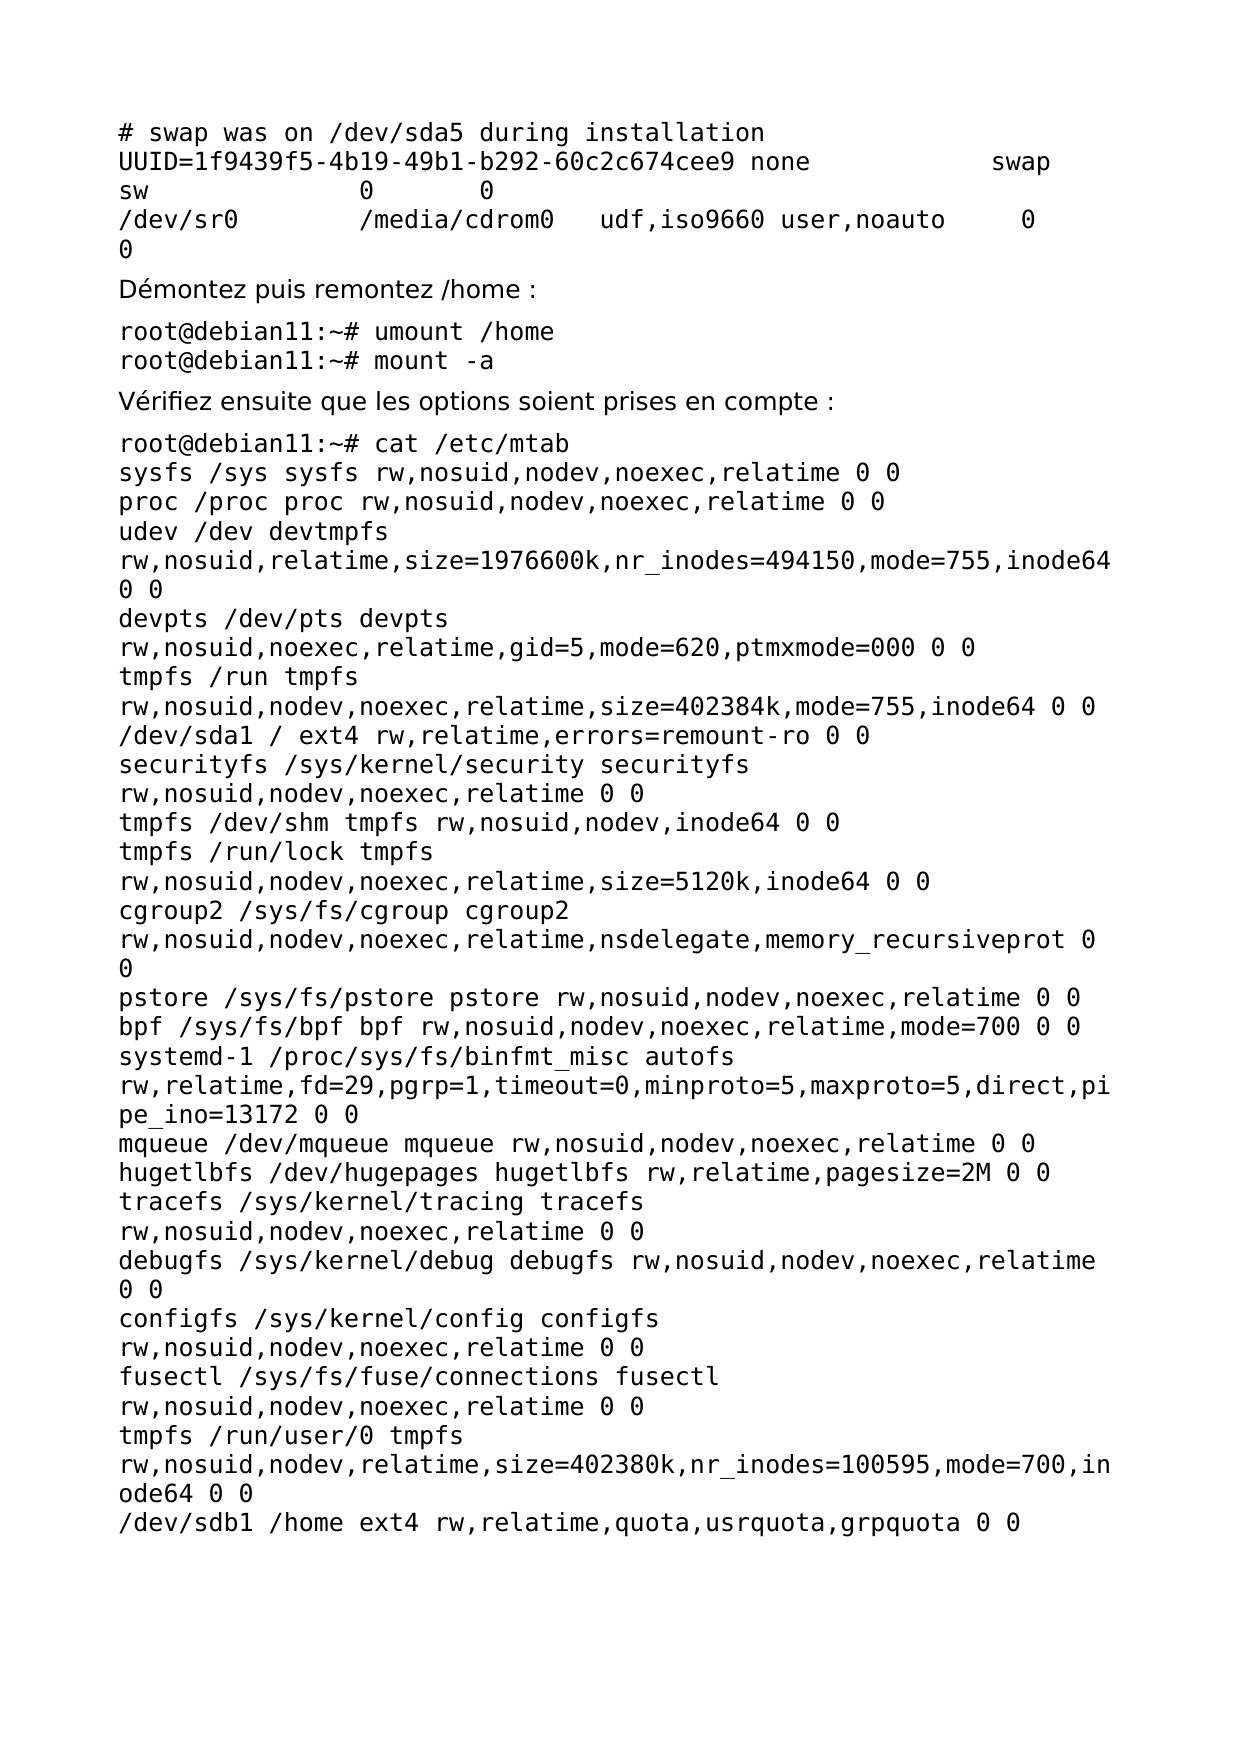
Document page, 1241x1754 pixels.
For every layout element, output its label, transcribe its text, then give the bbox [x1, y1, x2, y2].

text root@debian11:~# cat /etc/mtab sysfs /sys sysfs rw,nosuid,nodev,noexec,relatime 0 0 proc /proc proc rw,nosuid,nodev,noexec,relatime 0 0 udev /dev devtmpfs rw,nosuid,relatime,size=1976600k,nr_inodes=494150,mode=755,inode64 0 0 devpts /dev/pts devpts rw,nosuid,noexec,relatime,gid=5,mode=620,ptmxmode=000 0 0 tmpfs /run tmpfs rw,nosuid,nodev,noexec,relatime,size=402384k,mode=755,inode64 0 0 /dev/sda1 / ext4 rw,relatime,errors=remount-ro 0 0 securityfs /sys/kernel/security securityfs rw,nosuid,nodev,noexec,relatime 0 0 tmpfs /dev/shm tmpfs rw,nosuid,nodev,inode64 0 0 tmpfs /run/lock tmpfs rw,nosuid,nodev,noexec,relatime,size=5120k,inode64 0 0 cgroup2 /sys/fs/cgroup cgroup2 rw,nosuid,nodev,noexec,relatime,nsdelegate,memory_recursiveprot 0 0 pstore /sys/fs/pstore pstore rw,nosuid,nodev,noexec,relatime 0 0 bpf /sys/fs/bpf bpf rw,nosuid,nodev,noexec,relatime,mode=700 0 0 systemd-1 /proc/sys/fs/binfmt_misc autofs rw,relatime,fd=29,pgrp=1,timeout=0,minproto=5,maxproto=5,direct,pipe_ino=13172 0 0 mqueue /dev/mqueue mqueue rw,nosuid,nodev,noexec,relatime 0 0 hugetlbfs /dev/hugepages hugetlbfs rw,relatime,pagesize=2M 0 0 tracefs /sys/kernel/tracing tracefs rw,nosuid,nodev,noexec,relatime 0 0 debugfs /sys/kernel/debug debugfs rw,nosuid,nodev,noexec,relatime 0 0 configfs /sys/kernel/config configfs rw,nosuid,nodev,noexec,relatime 0 0 fusectl /sys/fs/fuse/connections fusectl rw,nosuid,nodev,noexec,relatime 0 0 tmpfs /run/user/0 tmpfs rw,nosuid,nodev,relatime,size=402380k,nr_inodes=100595,mode=700,inode64 0 0 /dev/sdb1 /home ext4 rw,relatime,quota,usrquota,grpquota 0 0 [118, 429, 1122, 1537]
text Vérifiez ensuite que les options soient prises en compte : [118, 387, 1122, 417]
text # swap was on /dev/sda5 during installation UUID=1f9439f5-4b19-49b1-b292-60c2c674cee9 none swap sw 0 0 /dev/sr0 /media/cdrom0 udf,iso9660 user,noauto 0 0 [118, 118, 1122, 264]
text root@debian11:~# umount /home root@debian11:~# mount -a [118, 317, 1122, 376]
text Démontez puis remontez /home : [118, 276, 1122, 305]
